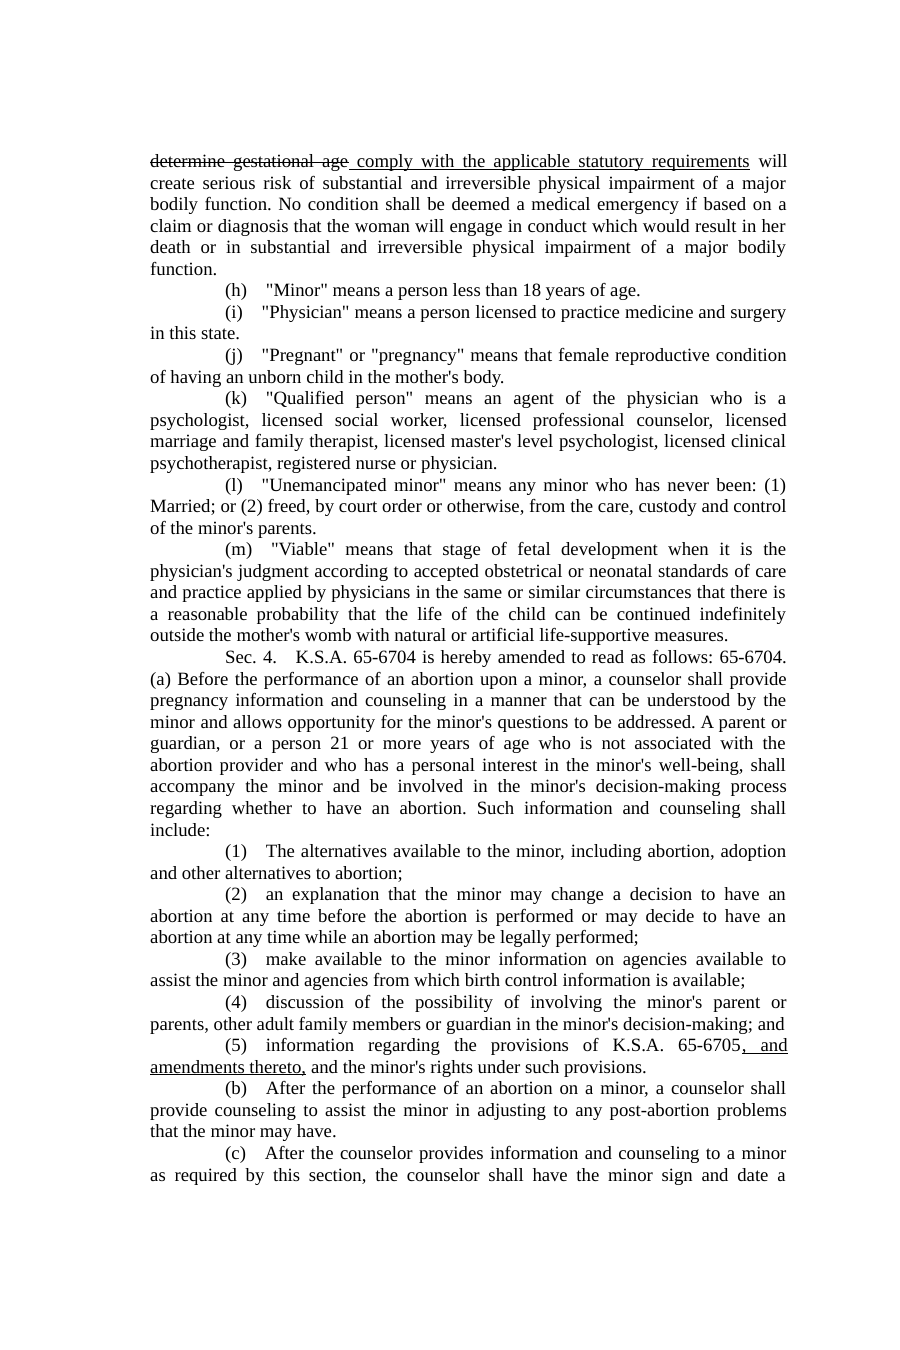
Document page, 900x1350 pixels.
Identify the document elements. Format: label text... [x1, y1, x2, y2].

text (h) "Minor" means a person less than 18 years of age. [150, 279, 787, 301]
text (4) discussion of the possibility of involving the minor's parent or parents, other adult family members or guardian in the minor's decision-making; and [150, 991, 787, 1034]
text (2) an explanation that the minor may change a decision to have an abortion at any time before the abortion is performed or may decide to have an abortion at any time while an abortion may be legally performed; [150, 883, 787, 948]
text determine gestational age comply with the applicable statutory requirements will create serious risk of substantial and irreversible physical impairment of a major bodily function. No condition shall be deemed a medical emergency if based on a claim or diagnosis that the woman will engage in conduct which would result in her death or in substantial and irreversible physical impairment of a major bodily function. [150, 150, 787, 279]
text (b) After the performance of an abortion on a minor, a counselor shall provide counseling to assist the minor in adjusting to any post-abortion problems that the minor may have. [150, 1077, 787, 1142]
text (l) "Unemancipated minor" means any minor who has never been: (1) Married; or (2) freed, by court order or otherwise, from the care, custody and control of the minor's parents. [150, 473, 787, 538]
text Sec. 4. K.S.A. 65-6704 is hereby amended to read as follows: 65-6704. (a) Before the performance of an abortion upon a minor, a counselor shall provide pregnancy information and counseling in a manner that can be understood by the minor and allows opportunity for the minor's questions to be addressed. A parent or guardian, or a person 21 or more years of age who is not associated with the abortion provider and who has a personal interest in the minor's well-being, shall accompany the minor and be involved in the minor's decision-making process regarding whether to have an abortion. Such information and counseling shall include: [150, 646, 787, 840]
text (k) "Qualified person" means an agent of the physician who is a psychologist, licensed social worker, licensed professional counselor, licensed marriage and family therapist, licensed master's level psychologist, licensed clinical psychotherapist, registered nurse or physician. [150, 387, 787, 473]
text (i) "Physician" means a person licensed to practice medicine and surgery in this state. [150, 301, 787, 344]
text (c) After the counselor provides information and counseling to a minor as required by this section, the counselor shall have the minor sign and date a [150, 1142, 787, 1185]
text (1) The alternatives available to the minor, including abortion, adoption and other alternatives to abortion; [150, 840, 787, 883]
text (j) "Pregnant" or "pregnancy" means that female reproductive condition of having an unborn child in the mother's body. [150, 344, 787, 387]
text (m) "Viable" means that stage of fetal development when it is the physician's judgment according to accepted obstetrical or neonatal standards of care and practice applied by physicians in the same or similar circumstances that there is a reasonable probability that the life of the child can be continued indefinitely outside the mother's womb with natural or artificial life-supportive measures. [150, 538, 787, 646]
text (3) make available to the minor information on agencies available to assist the minor and agencies from which birth control information is available; [150, 948, 787, 991]
text (5) information regarding the provisions of K.S.A. 65-6705, and amendments thereto, and the minor's rights under such provisions. [150, 1034, 787, 1077]
